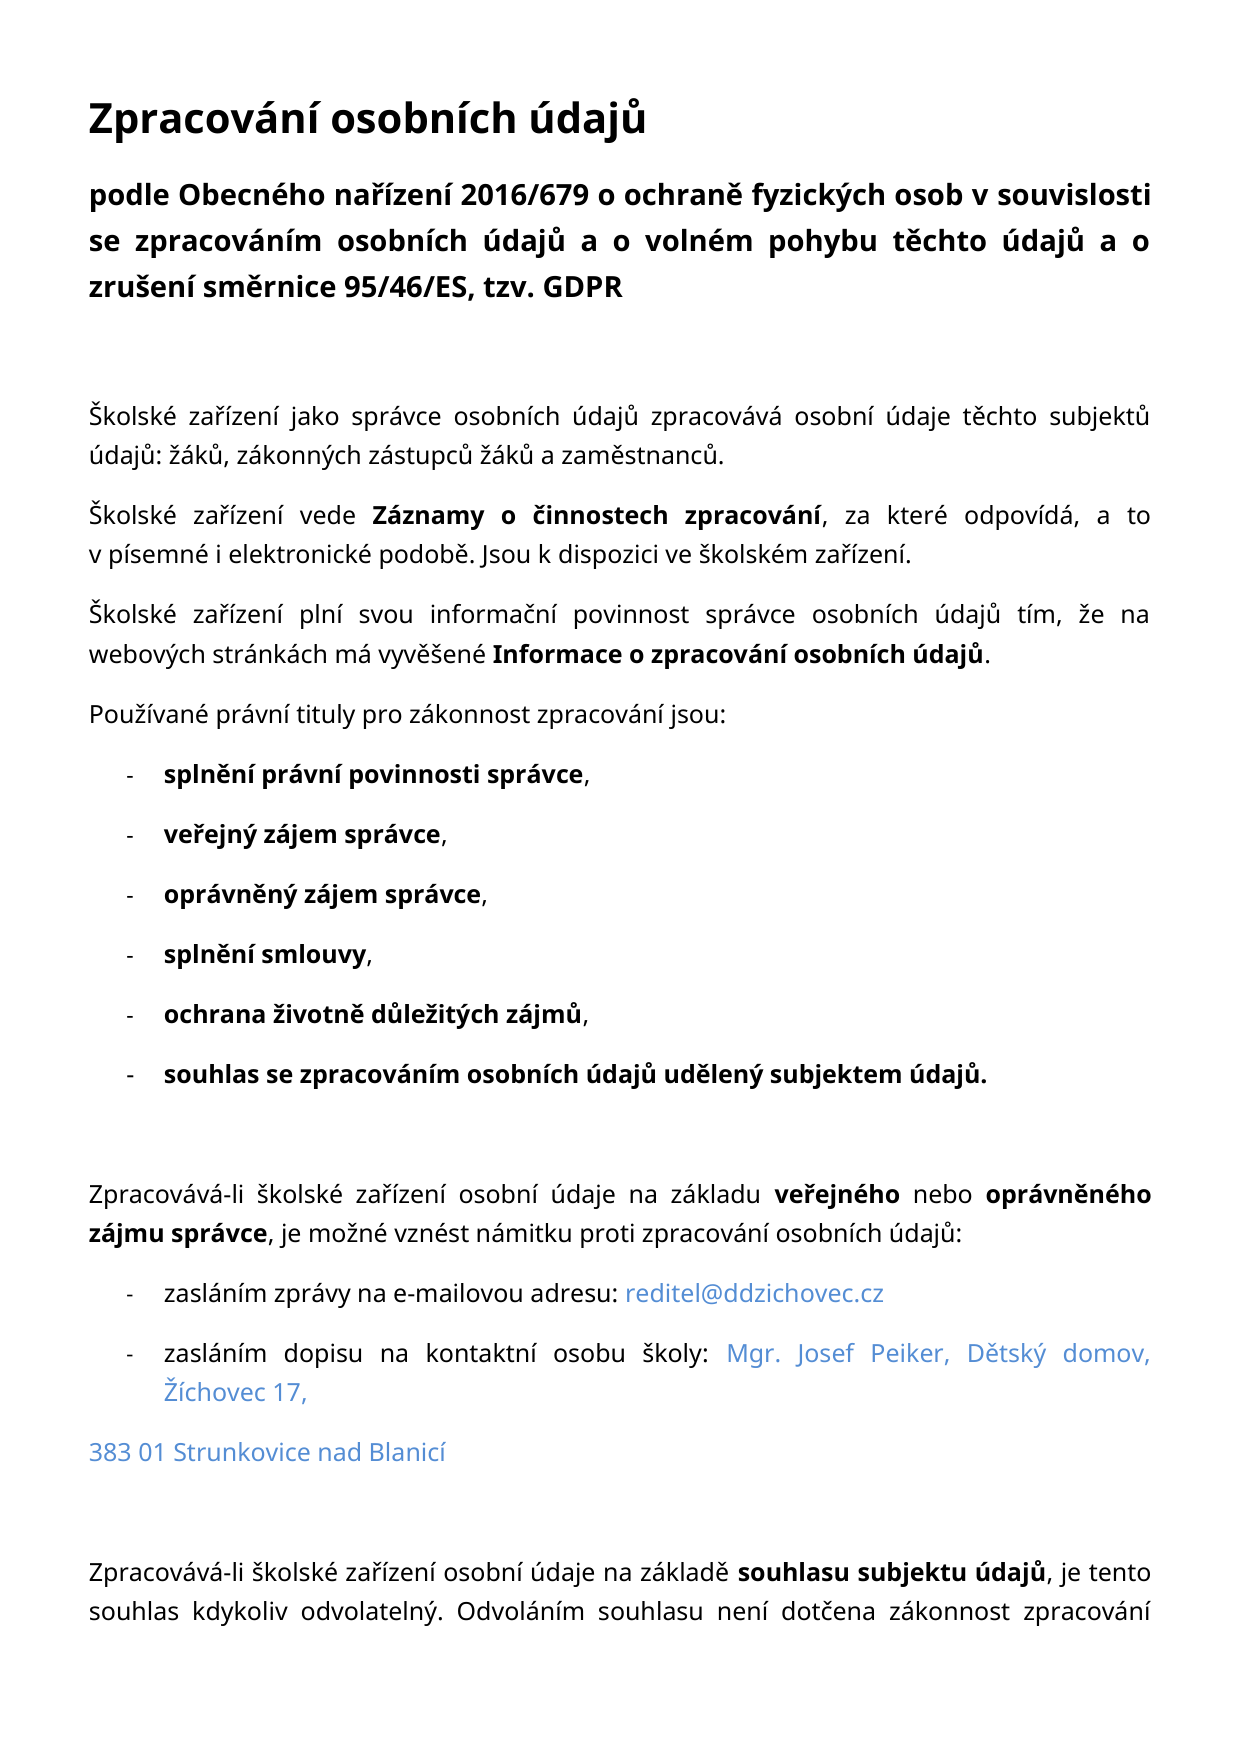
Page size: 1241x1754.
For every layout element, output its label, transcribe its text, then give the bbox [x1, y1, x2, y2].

list ochrana životně důležitých zájmů, [126, 996, 1152, 1030]
text Zpracovává-li školské zařízení osobní údaje na základě souhlasu subjektu údajů, je tento souhlas kdykoliv odvolatelný. Odvoláním souhlasu není dotčena zákonnost zpracování [89, 1555, 1152, 1628]
list 383 01 Strunkovice nad Blanicí [89, 1435, 1152, 1469]
text Používané právní tituly pro zákonnost zpracování jsou: [89, 696, 1152, 730]
list zasláním dopisu na kontaktní osobu školy: Mgr. Josef Peiker, Dětský domov, Žíchovec 17, [126, 1336, 1152, 1409]
list zasláním zprávy na e-mailovou adresu: reditel@ddzichovec.cz [126, 1276, 1152, 1309]
text Školské zařízení jako správce osobních údajů zpracovává osobní údaje těchto subjektů údajů: žáků, zákonných zástupců žáků a zaměstnanců. [89, 399, 1152, 472]
list veřejný zájem správce, [126, 816, 1152, 850]
list souhlas se zpracováním osobních údajů udělený subjektem údajů. [126, 1056, 1152, 1090]
list splnění právní povinnosti správce, [126, 756, 1152, 790]
text Zpracovává-li školské zařízení osobní údaje na základu veřejného nebo oprávněného zájmu správce, je možné vznést námitku proti zpracování osobních údajů: [89, 1176, 1152, 1249]
text podle Obecného nařízení 2016/679 o ochraně fyzických osob v souvislosti se zpracováním osobních údajů a o volném pohybu těchto údajů a o zrušení směrnice 95/46/ES, tzv. GDPR [89, 175, 1152, 306]
text Školské zařízení plní svou informační povinnost správce osobních údajů tím, že na webových stránkách má vyvěšené Informace o zpracování osobních údajů. [89, 597, 1152, 670]
list splnění smlouvy, [126, 936, 1152, 970]
list oprávněný zájem správce, [126, 876, 1152, 910]
text Školské zařízení vede Záznamy o činnostech zpracování, za které odpovídá, a to v písemné i elektronické podobě. Jsou k dispozici ve školském zařízení. [89, 498, 1152, 571]
text Zpracování osobních údajů [89, 89, 1152, 145]
